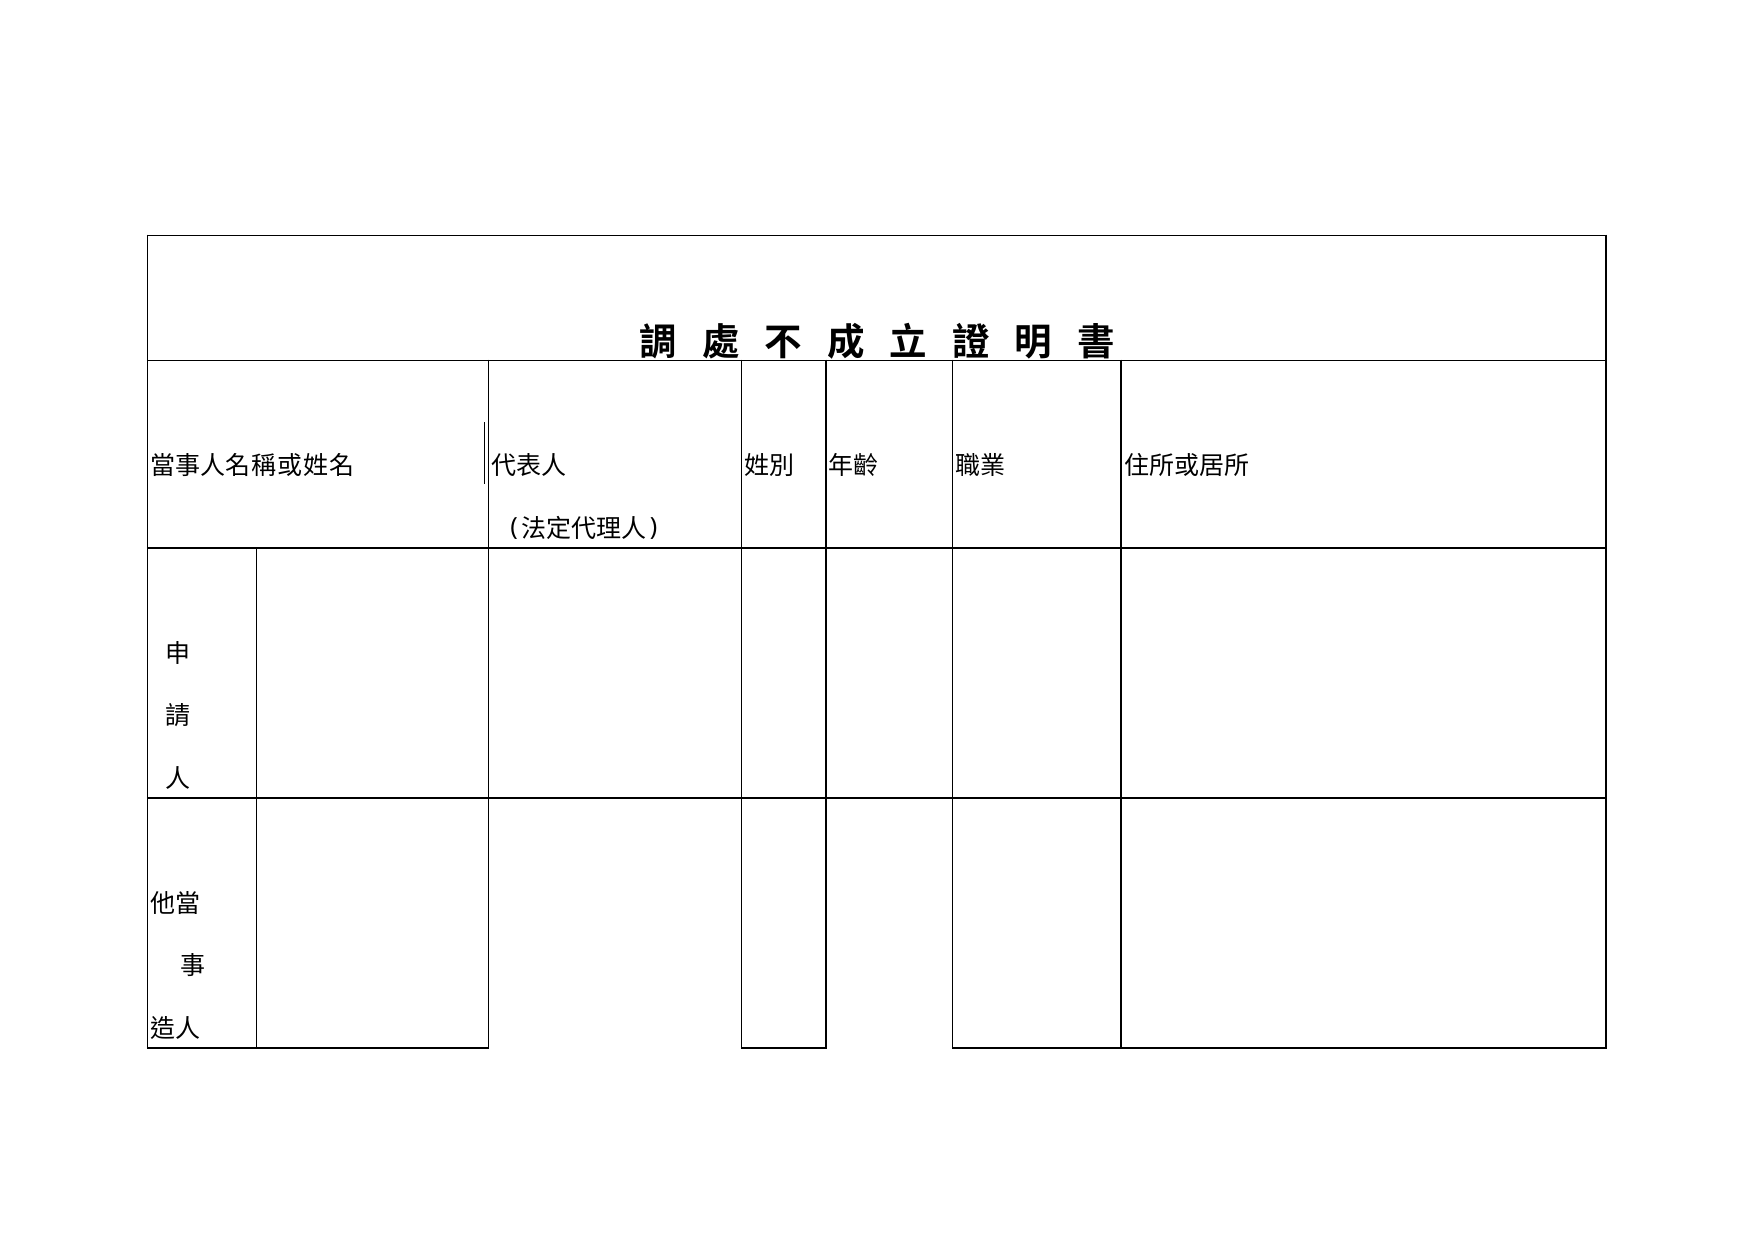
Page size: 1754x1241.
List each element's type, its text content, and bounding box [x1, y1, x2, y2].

table_cell 姓別 [742, 361, 825, 547]
table_cell 代表人 (法定代理人) [489, 361, 741, 547]
table_cell [742, 549, 825, 797]
table_cell 當事人名稱或姓名 [148, 361, 488, 547]
table_cell [1122, 799, 1605, 1047]
table_header 調處不成立證明書 [148, 236, 1605, 359]
table_cell [489, 799, 741, 1047]
table_cell [742, 799, 825, 1047]
table_cell 年齡 [827, 361, 952, 547]
table_cell [1122, 549, 1605, 797]
table_cell 申 請 人 [148, 549, 256, 797]
table_cell [257, 549, 488, 797]
table_cell [489, 549, 741, 797]
table_cell 職業 [953, 361, 1120, 547]
table_cell [953, 799, 1120, 1047]
table_cell [827, 799, 952, 1047]
table_cell 他當 事 造人 [148, 799, 256, 1047]
table_cell [827, 549, 952, 797]
table_cell 住所或居所 [1122, 361, 1605, 547]
table_cell [953, 549, 1120, 797]
table_cell [257, 799, 488, 1047]
